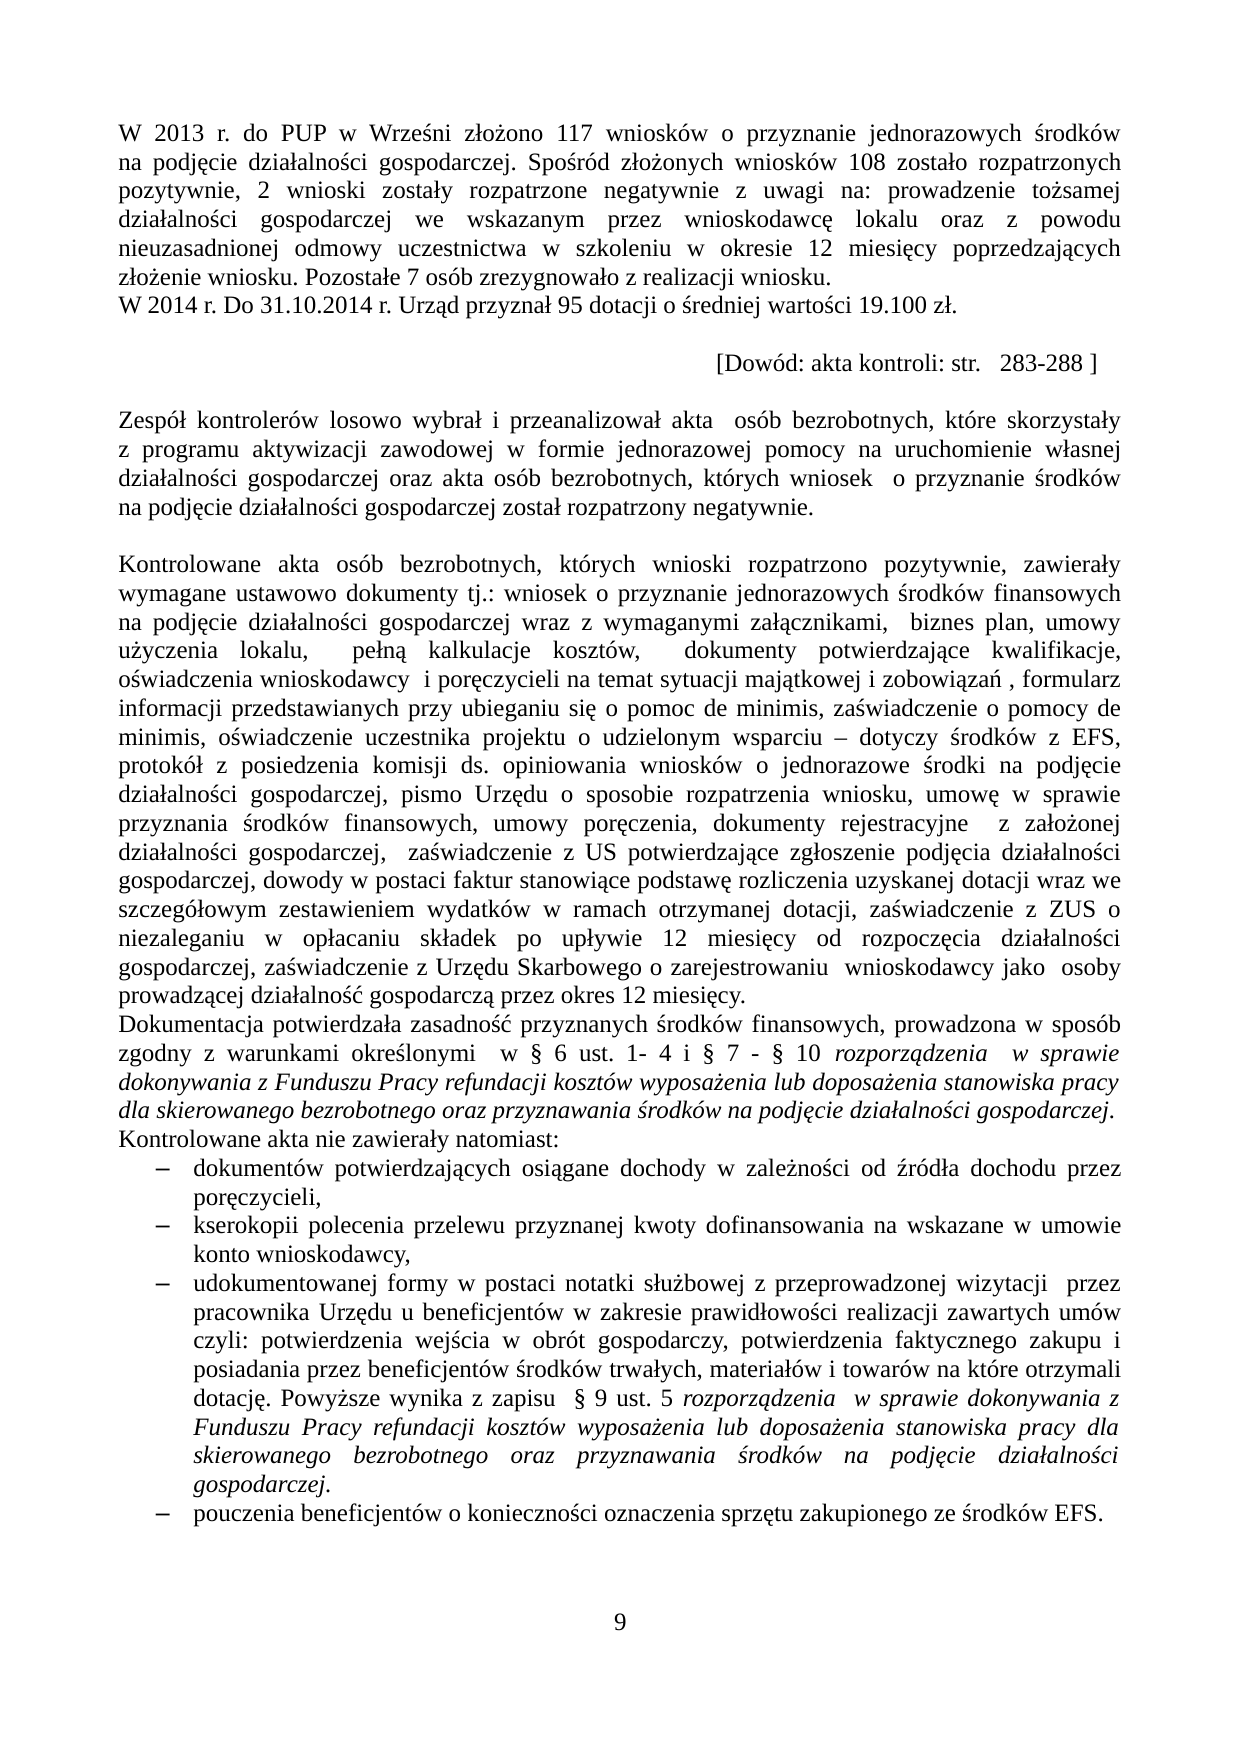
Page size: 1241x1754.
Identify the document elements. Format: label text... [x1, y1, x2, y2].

text W 2014 r. Do 31.10.2014 r. Urząd przyznał 95 dotacji o średniej wartości 19.100 zł. [118, 291, 1122, 319]
text Kontrolowane akta osób bezrobotnych, których wnioski rozpatrzono pozytywnie, zawierały wymagane ustawowo dokumenty tj.: wniosek o przyznanie jednorazowych środków finansowych na podjęcie działalności gospodarczej wraz z wymaganymi załącznikami, biznes plan, umowy użyczenia lokalu, pełną kalkulacje kosztów, dokumenty potwierdzające kwalifikacje, oświadczenia wnioskodawcy i poręczycieli na temat sytuacji majątkowej i zobowiązań , formularz informacji przedstawianych przy ubieganiu się o pomoc de minimis, zaświadczenie o pomocy de minimis, oświadczenie uczestnika projektu o udzielonym wsparciu – dotyczy środków z EFS, protokół z posiedzenia komisji ds. opiniowania wniosków o jednorazowe środki na podjęcie działalności gospodarczej, pismo Urzędu o sposobie rozpatrzenia wniosku, umowę w sprawie przyznania środków finansowych, umowy poręczenia, dokumenty rejestracyjne z założonej działalności gospodarczej, zaświadczenie z US potwierdzające zgłoszenie podjęcia działalności gospodarczej, dowody w postaci faktur stanowiące podstawę rozliczenia uzyskanej dotacji wraz we szczegółowym zestawieniem wydatków w ramach otrzymanej dotacji, zaświadczenie z ZUS o niezaleganiu w opłacaniu składek po upływie 12 miesięcy od rozpoczęcia działalności gospodarczej, zaświadczenie z Urzędu Skarbowego o zarejestrowaniu wnioskodawcy jako osoby prowadzącej działalność gospodarczą przez okres 12 miesięcy. [118, 549, 1122, 1009]
list udokumentowanej formy w postaci notatki służbowej z przeprowadzonej wizytacji przez pracownika Urzędu u beneficjentów w zakresie prawidłowości realizacji zawartych umów czyli: potwierdzenia wejścia w obrót gospodarczy, potwierdzenia faktycznego zakupu i posiadania przez beneficjentów środków trwałych, materiałów i towarów na które otrzymali dotację. Powyższe wynika z zapisu § 9 ust. 5 rozporządzenia w sprawie dokonywania z Funduszu Pracy refundacji kosztów wyposażenia lub doposażenia stanowiska pracy dla skierowanego bezrobotnego oraz przyznawania środków na podjęcie działalności gospodarczej. [156, 1268, 1122, 1498]
list dokumentów potwierdzających osiągane dochody w zależności od źródła dochodu przez poręczycieli, [156, 1153, 1122, 1211]
text Zespół kontrolerów losowo wybrał i przeanalizował akta osób bezrobotnych, które skorzystały z programu aktywizacji zawodowej w formie jednorazowej pomocy na uruchomienie własnej działalności gospodarczej oraz akta osób bezrobotnych, których wniosek o przyznanie środków na podjęcie działalności gospodarczej został rozpatrzony negatywnie. [118, 406, 1122, 521]
list [Dowód: akta kontroli: str. 283-288 ] [493, 348, 1122, 377]
text Kontrolowane akta nie zawierały natomiast: [118, 1124, 1122, 1153]
list pouczenia beneficjentów o konieczności oznaczenia sprzętu zakupionego ze środków EFS. [156, 1498, 1122, 1527]
text W 2013 r. do PUP w Wrześni złożono 117 wniosków o przyznanie jednorazowych środków na podjęcie działalności gospodarczej. Spośród złożonych wniosków 108 zostało rozpatrzonych pozytywnie, 2 wnioski zostały rozpatrzone negatywnie z uwagi na: prowadzenie tożsamej działalności gospodarczej we wskazanym przez wnioskodawcę lokalu oraz z powodu nieuzasadnionej odmowy uczestnictwa w szkoleniu w okresie 12 miesięcy poprzedzających złożenie wniosku. Pozostałe 7 osób zrezygnowało z realizacji wniosku. [118, 118, 1122, 291]
list kserokopii polecenia przelewu przyznanej kwoty dofinansowania na wskazane w umowie konto wnioskodawcy, [156, 1211, 1122, 1268]
text Dokumentacja potwierdzała zasadność przyznanych środków finansowych, prowadzona w sposób zgodny z warunkami określonymi w § 6 ust. 1- 4 i § 7 - § 10 rozporządzenia w sprawie dokonywania z Funduszu Pracy refundacji kosztów wyposażenia lub doposażenia stanowiska pracy dla skierowanego bezrobotnego oraz przyznawania środków na podjęcie działalności gospodarczej. [118, 1009, 1122, 1124]
